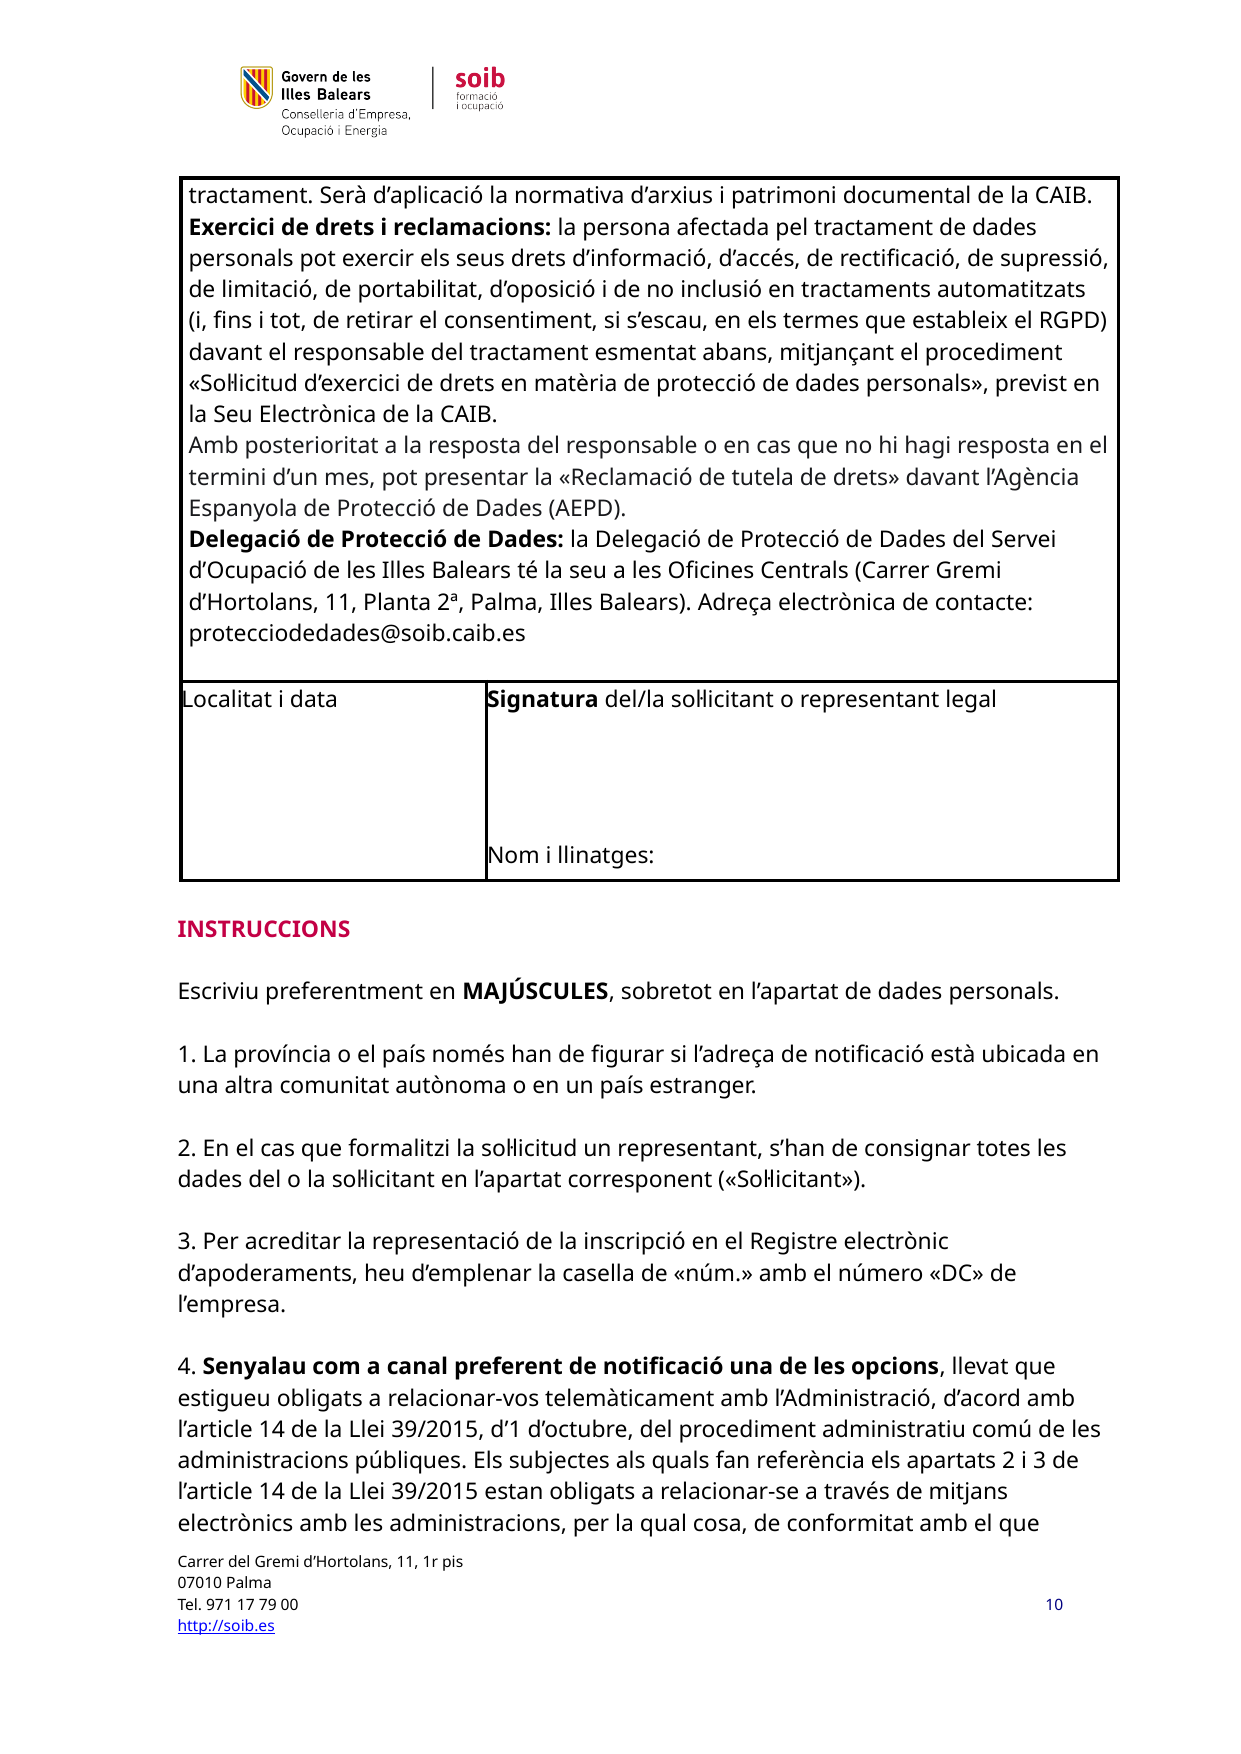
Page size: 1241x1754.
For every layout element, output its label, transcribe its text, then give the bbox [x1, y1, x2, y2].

list 2. En el cas que formalitzi la sol·licitud un representant, s’han de consignar totes les dades del o la sol·licitant en l’apartat corresponent («Sol·licitant»). [177, 1132, 1122, 1194]
table_cell Signatura del/la sol·licitant o representant legal Nom i llinatges: [488, 683, 1117, 878]
table_cell Localitat i data [183, 683, 485, 878]
text INSTRUCCIONS [177, 913, 1122, 944]
table_header tractament. Serà d’aplicació la normativa d’arxius i patrimoni documental de la CAIB. Exercici de drets i reclamacions: la persona afectada pel tractament de dades personals pot exercir els seus drets d’informació, d’accés, de rectificació, de supressió, de limitació, de portabilitat, d’oposició i de no inclusió en tractaments automatitzats (i, fins i tot, de retirar el consentiment, si s’escau, en els termes que estableix el RGPD) davant el responsable del tractament esmentat abans, mitjançant el procediment «Sol·licitud d’exercici de drets en matèria de protecció de dades personals», previst en la Seu Electrònica de la CAIB. Amb posterioritat a la resposta del responsable o en cas que no hi hagi resposta en el termini d’un mes, pot presentar la «Reclamació de tutela de drets» davant l’Agència Espanyola de Protecció de Dades (AEPD). Delegació de Protecció de Dades: la Delegació de Protecció de Dades del Servei d’Ocupació de les Illes Balears té la seu a les Oficines Centrals (Carrer Gremi d’Hortolans, 11, Planta 2ª, Palma, Illes Balears). Adreça electrònica de contacte: protecciodedades@soib.caib.es [183, 180, 1117, 679]
list 1. La província o el país només han de figurar si l’adreça de notificació està ubicada en una altra comunitat autònoma o en un país estranger. [177, 1038, 1122, 1100]
picture [215, 42, 529, 162]
text Escriviu preferentment en MAJÚSCULES, sobretot en l’apartat de dades personals. [177, 975, 1122, 1007]
list 4. Senyalau com a canal preferent de notificació una de les opcions, llevat que estigueu obligats a relacionar-vos telemàticament amb l’Administració, d’acord amb l’article 14 de la Llei 39/2015, d’1 d’octubre, del procediment administratiu comú de les administracions públiques. Els subjectes als quals fan referència els apartats 2 i 3 de l’article 14 de la Llei 39/2015 estan obligats a relacionar-se a través de mitjans electrònics amb les administracions, per la qual cosa, de conformitat amb el que [177, 1350, 1122, 1538]
list 3. Per acreditar la representació de la inscripció en el Registre electrònic d’apoderaments, heu d’emplenar la casella de «núm.» amb el número «DC» de l’empresa. [177, 1225, 1122, 1319]
